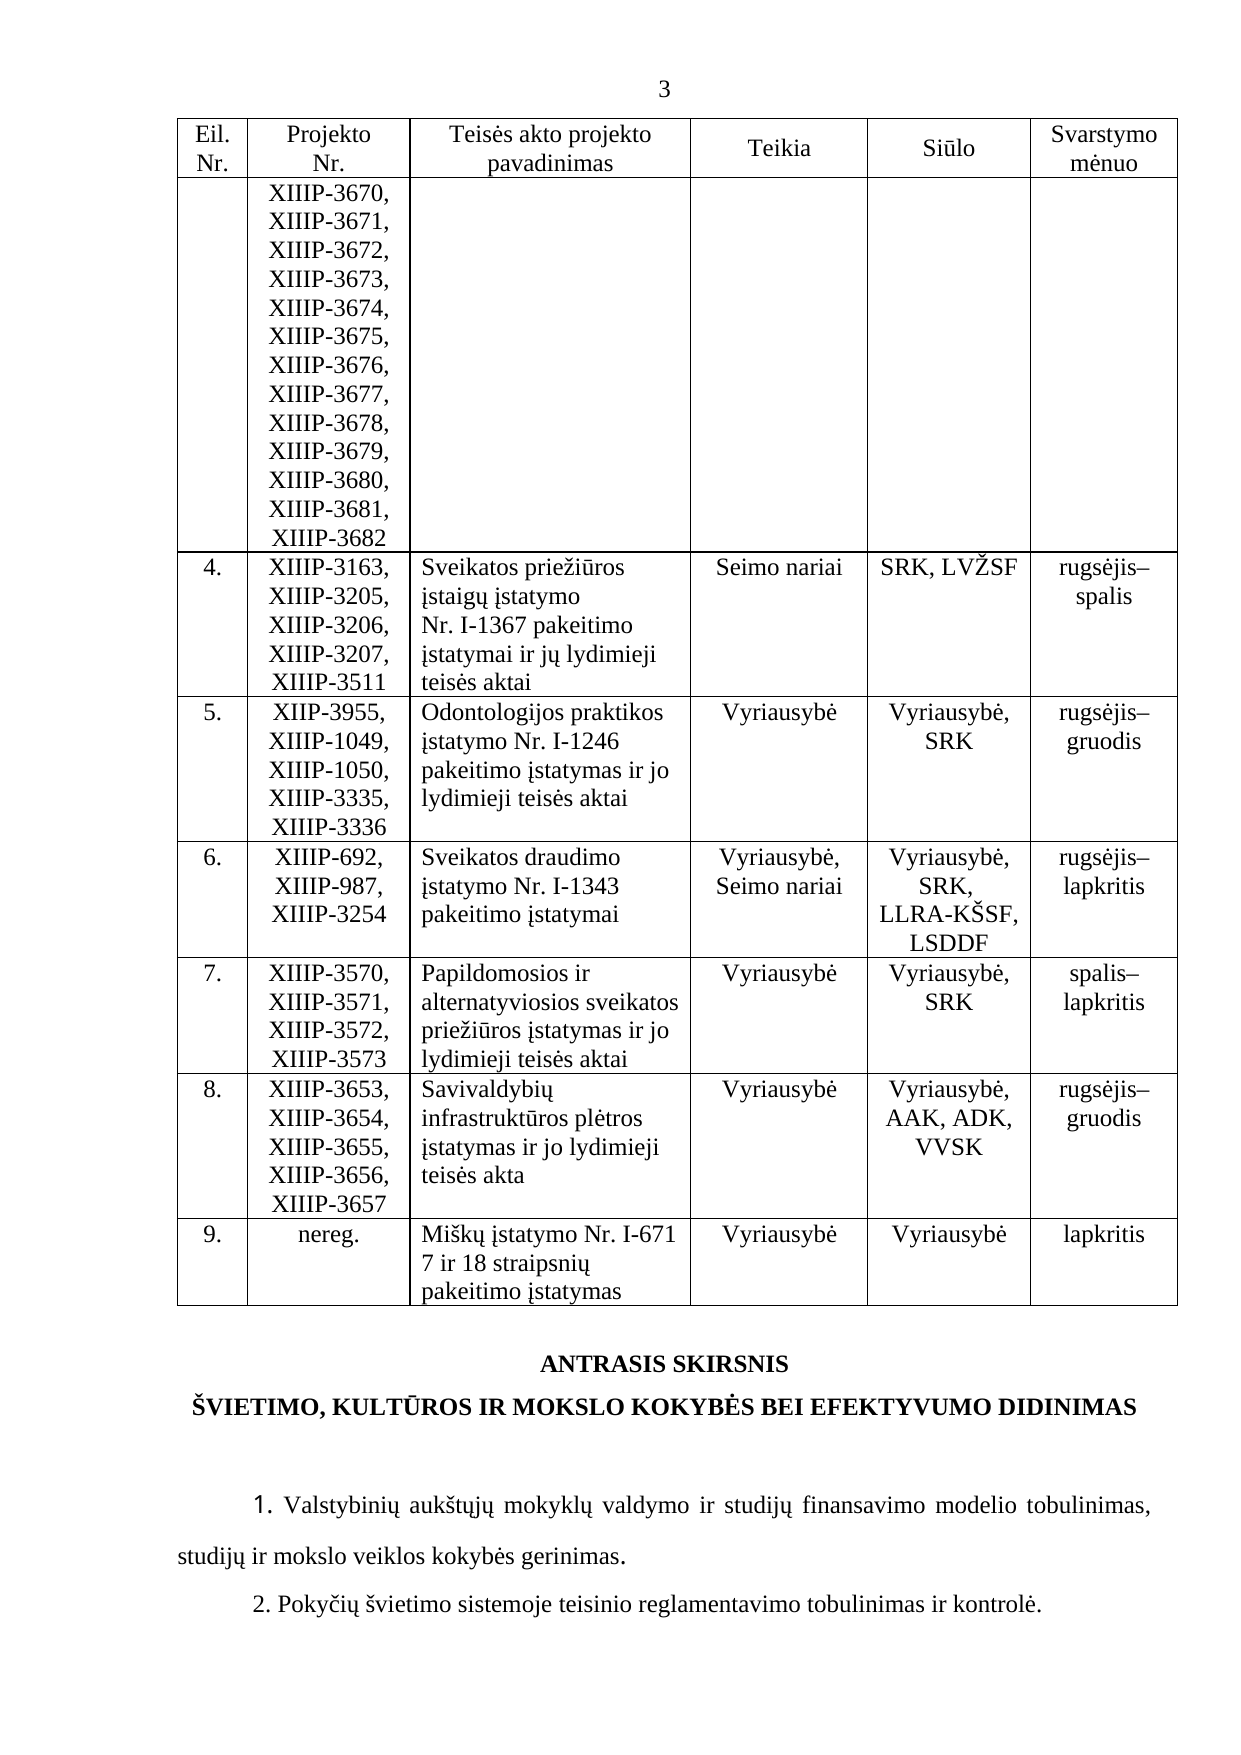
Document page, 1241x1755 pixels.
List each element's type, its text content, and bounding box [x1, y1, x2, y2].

table_cell rugsėjis–spalis [1031, 553, 1177, 696]
table_cell XIIIP-3670, XIIIP-3671, XIIIP-3672, XIIIP-3673, XIIIP-3674, XIIIP-3675, XIIIP-3676, XIIIP-3677, XIIIP-3678, XIIIP-3679, XIIIP-3680, XIIIP-3681, XIIIP-3682 [248, 178, 409, 551]
table_cell XIIIP-692, XIIIP-987, XIIIP-3254 [248, 842, 409, 957]
table_cell XIIIP-3653, XIIIP-3654, XIIIP-3655, XIIIP-3656, XIIIP-3657 [248, 1074, 409, 1218]
table_cell Odontologijos praktikos įstatymo Nr. I-1246 pakeitimo įstatymas ir jo lydimieji teisės aktai [411, 697, 690, 841]
table_cell [868, 178, 1030, 551]
table_cell [411, 178, 690, 551]
table_cell Vyriausybė [691, 697, 867, 841]
table_header Svarstymo mėnuo [1031, 119, 1177, 177]
table_cell 4. [178, 553, 247, 696]
text ŠVIETIMO, KULTŪROS IR MOKSLO KOKYBĖS BEI EFEKTYVUMO DIDINIMAS [177, 1392, 1152, 1421]
table_cell Seimo nariai [691, 553, 867, 696]
table_cell Sveikatos priežiūros įstaigų įstatymo Nr. I-1367 pakeitimo įstatymai ir jų lydimieji teisės aktai [411, 553, 690, 696]
table_cell [691, 178, 867, 551]
table_cell [178, 178, 247, 551]
table_header Siūlo [868, 119, 1030, 177]
table_cell 9. [178, 1219, 247, 1305]
table_cell Vyriausybė, SRK [868, 697, 1030, 841]
table_cell rugsėjis–lapkritis [1031, 842, 1177, 957]
table_cell XIIIP-3163, XIIIP-3205, XIIIP-3206, XIIIP-3207, XIIIP-3511 [248, 553, 409, 696]
table_header Teikia [691, 119, 867, 177]
table_cell 8. [178, 1074, 247, 1218]
table_cell Savivaldybių infrastruktūros plėtros įstatymas ir jo lydimieji teisės akta [411, 1074, 690, 1218]
table_cell Vyriausybė, SRK, LLRA-KŠSF, LSDDF [868, 842, 1030, 957]
text ANTRASIS SKIRSNIS [177, 1349, 1152, 1378]
table_cell rugsėjis–gruodis [1031, 1074, 1177, 1218]
table_cell XIIIP-3570, XIIIP-3571, XIIIP-3572, XIIIP-3573 [248, 958, 409, 1073]
table_header Projekto Nr. [248, 119, 409, 177]
table_cell Vyriausybė, Seimo nariai [691, 842, 867, 957]
table_cell Vyriausybė [691, 1219, 867, 1305]
table_cell XIIP-3955, XIIIP-1049, XIIIP-1050, XIIIP-3335, XIIIP-3336 [248, 697, 409, 841]
table_cell Vyriausybė [691, 958, 867, 1073]
table_cell spalis–lapkritis [1031, 958, 1177, 1073]
table_cell [1031, 178, 1177, 551]
table_cell Vyriausybė, AAK, ADK, VVSK [868, 1074, 1030, 1218]
table_cell nereg. [248, 1219, 409, 1305]
table_cell Vyriausybė [691, 1074, 867, 1218]
table_cell 5. [178, 697, 247, 841]
table_cell Papildomosios ir alternatyviosios sveikatos priežiūros įstatymas ir jo lydimieji teisės aktai [411, 958, 690, 1073]
table_cell Vyriausybė [868, 1219, 1030, 1305]
table_cell Miškų įstatymo Nr. I-671 7 ir 18 straipsnių pakeitimo įstatymas [411, 1219, 690, 1305]
text 1. Valstybinių aukštųjų mokyklų valdymo ir studijų finansavimo modelio tobulinimas, studijų ir mokslo veiklos kokybės gerinimas. [177, 1487, 1152, 1572]
text 2. Pokyčių švietimo sistemoje teisinio reglamentavimo tobulinimas ir kontrolė. [177, 1589, 1152, 1617]
table_cell 7. [178, 958, 247, 1073]
table_cell 6. [178, 842, 247, 957]
table_header Eil. Nr. [178, 119, 247, 177]
table_cell Vyriausybė, SRK [868, 958, 1030, 1073]
table_cell SRK, LVŽSF [868, 553, 1030, 696]
table_cell rugsėjis–gruodis [1031, 697, 1177, 841]
table_header Teisės akto projekto pavadinimas [411, 119, 690, 177]
table_cell Sveikatos draudimo įstatymo Nr. I-1343 pakeitimo įstatymai [411, 842, 690, 957]
table_cell lapkritis [1031, 1219, 1177, 1305]
